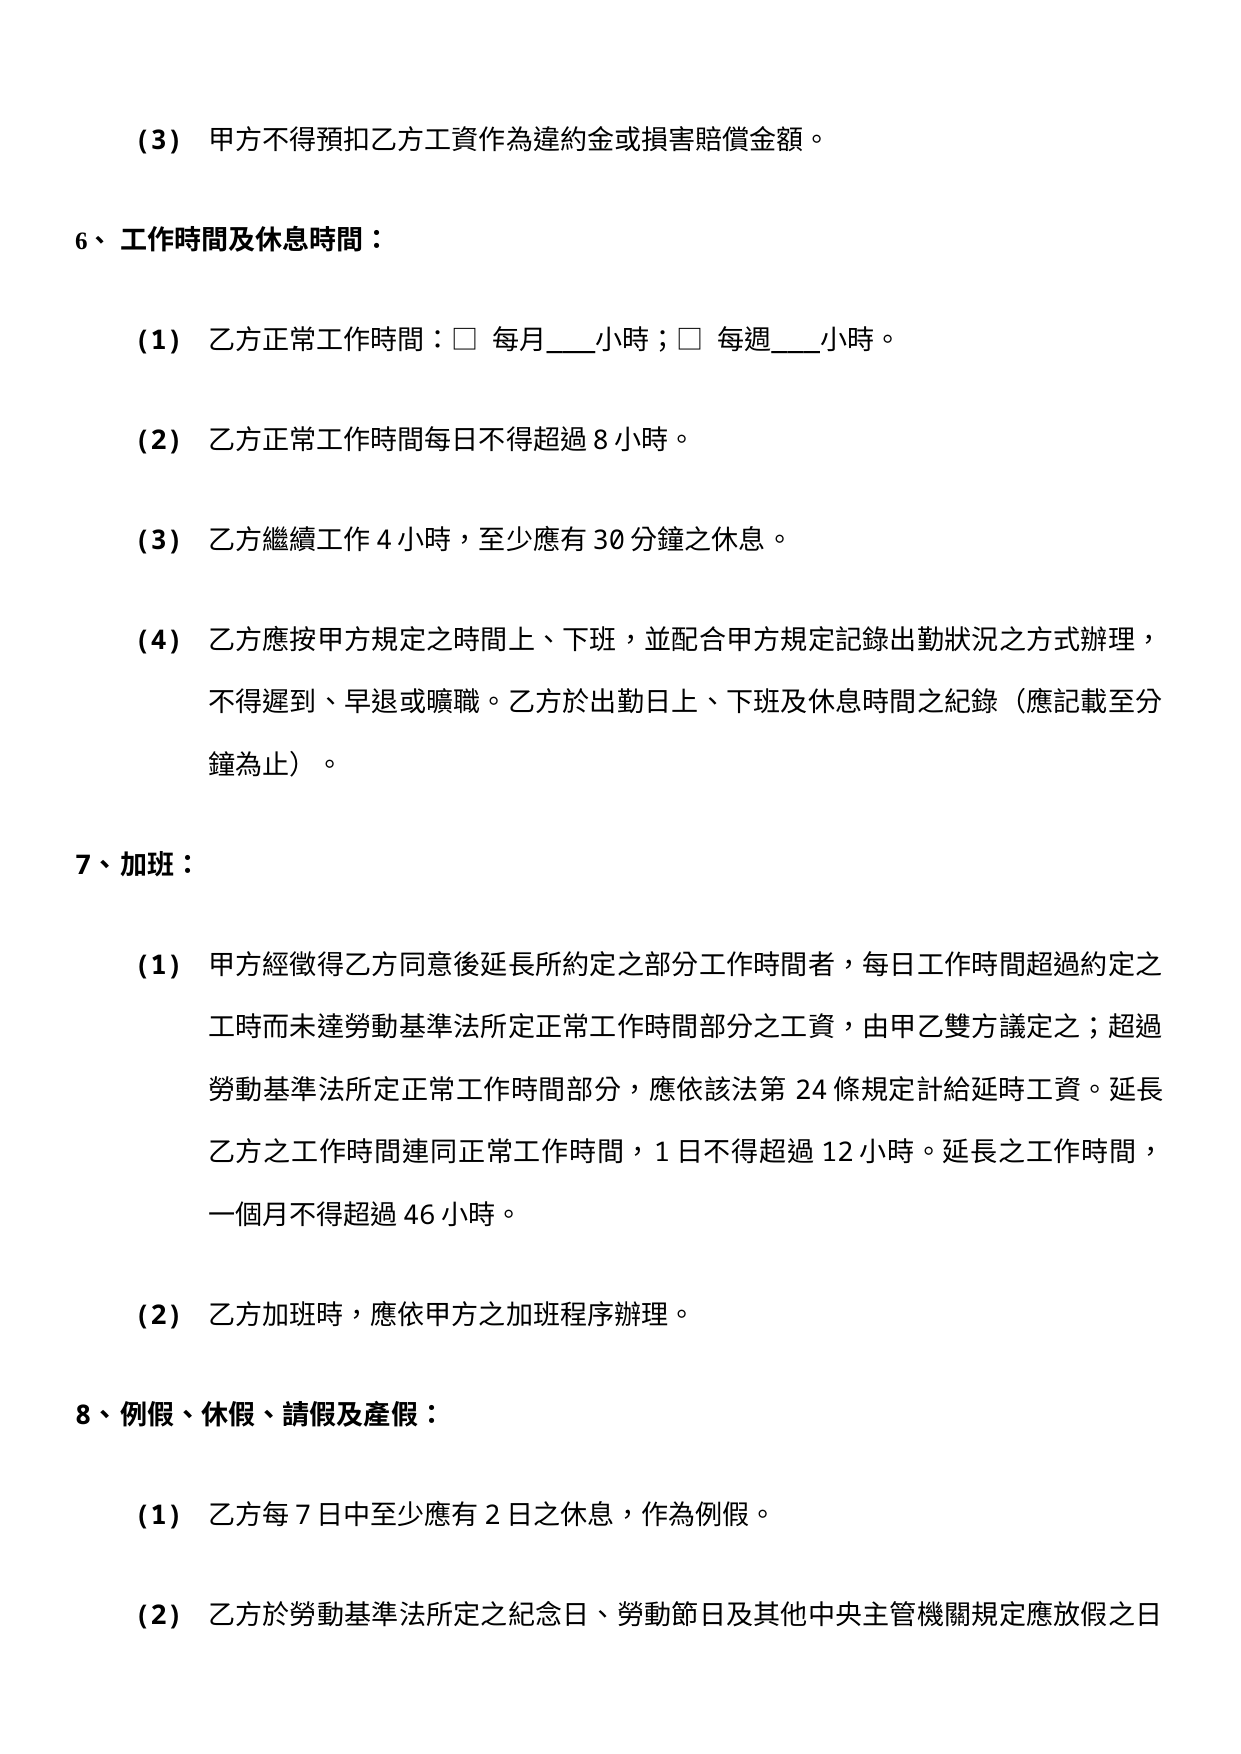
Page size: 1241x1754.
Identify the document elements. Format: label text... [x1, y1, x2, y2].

list 乙方應按甲方規定之時間上、下班，並配合甲方規定記錄出勤狀況之方式辦理，不得遲到、早退或曠職。乙方於出勤日上、下班及休息時間之紀錄（應記載至分鐘為止）。 [134, 596, 1165, 783]
list 例假、休假、請假及產假： [75, 1371, 1165, 1433]
list 乙方繼續工作4小時，至少應有30分鐘之休息。 [134, 496, 1165, 558]
list 乙方加班時，應依甲方之加班程序辦理。 [134, 1271, 1165, 1333]
list 加班： [75, 821, 1165, 883]
list 乙方正常工作時間：□ 每月___小時；□ 每週___小時。 [134, 296, 1165, 358]
list 乙方於勞動基準法所定之紀念日、勞動節日及其他中央主管機關規定應放假之日 [134, 1571, 1165, 1633]
list 甲方經徵得乙方同意後延長所約定之部分工作時間者，每日工作時間超過約定之工時而未達勞動基準法所定正常工作時間部分之工資，由甲乙雙方議定之；超過勞動基準法所定正常工作時間部分，應依該法第24條規定計給延時工資。延長乙方之工作時間連同正常工作時間，1日不得超過12小時。延長之工作時間，一個月不得超過46小時。 [134, 921, 1165, 1233]
list 乙方每7日中至少應有2日之休息，作為例假。 [134, 1471, 1165, 1533]
list 乙方正常工作時間每日不得超過8小時。 [134, 396, 1165, 458]
list 工作時間及休息時間： [75, 196, 1165, 258]
list 甲方不得預扣乙方工資作為違約金或損害賠償金額。 [134, 96, 1165, 158]
